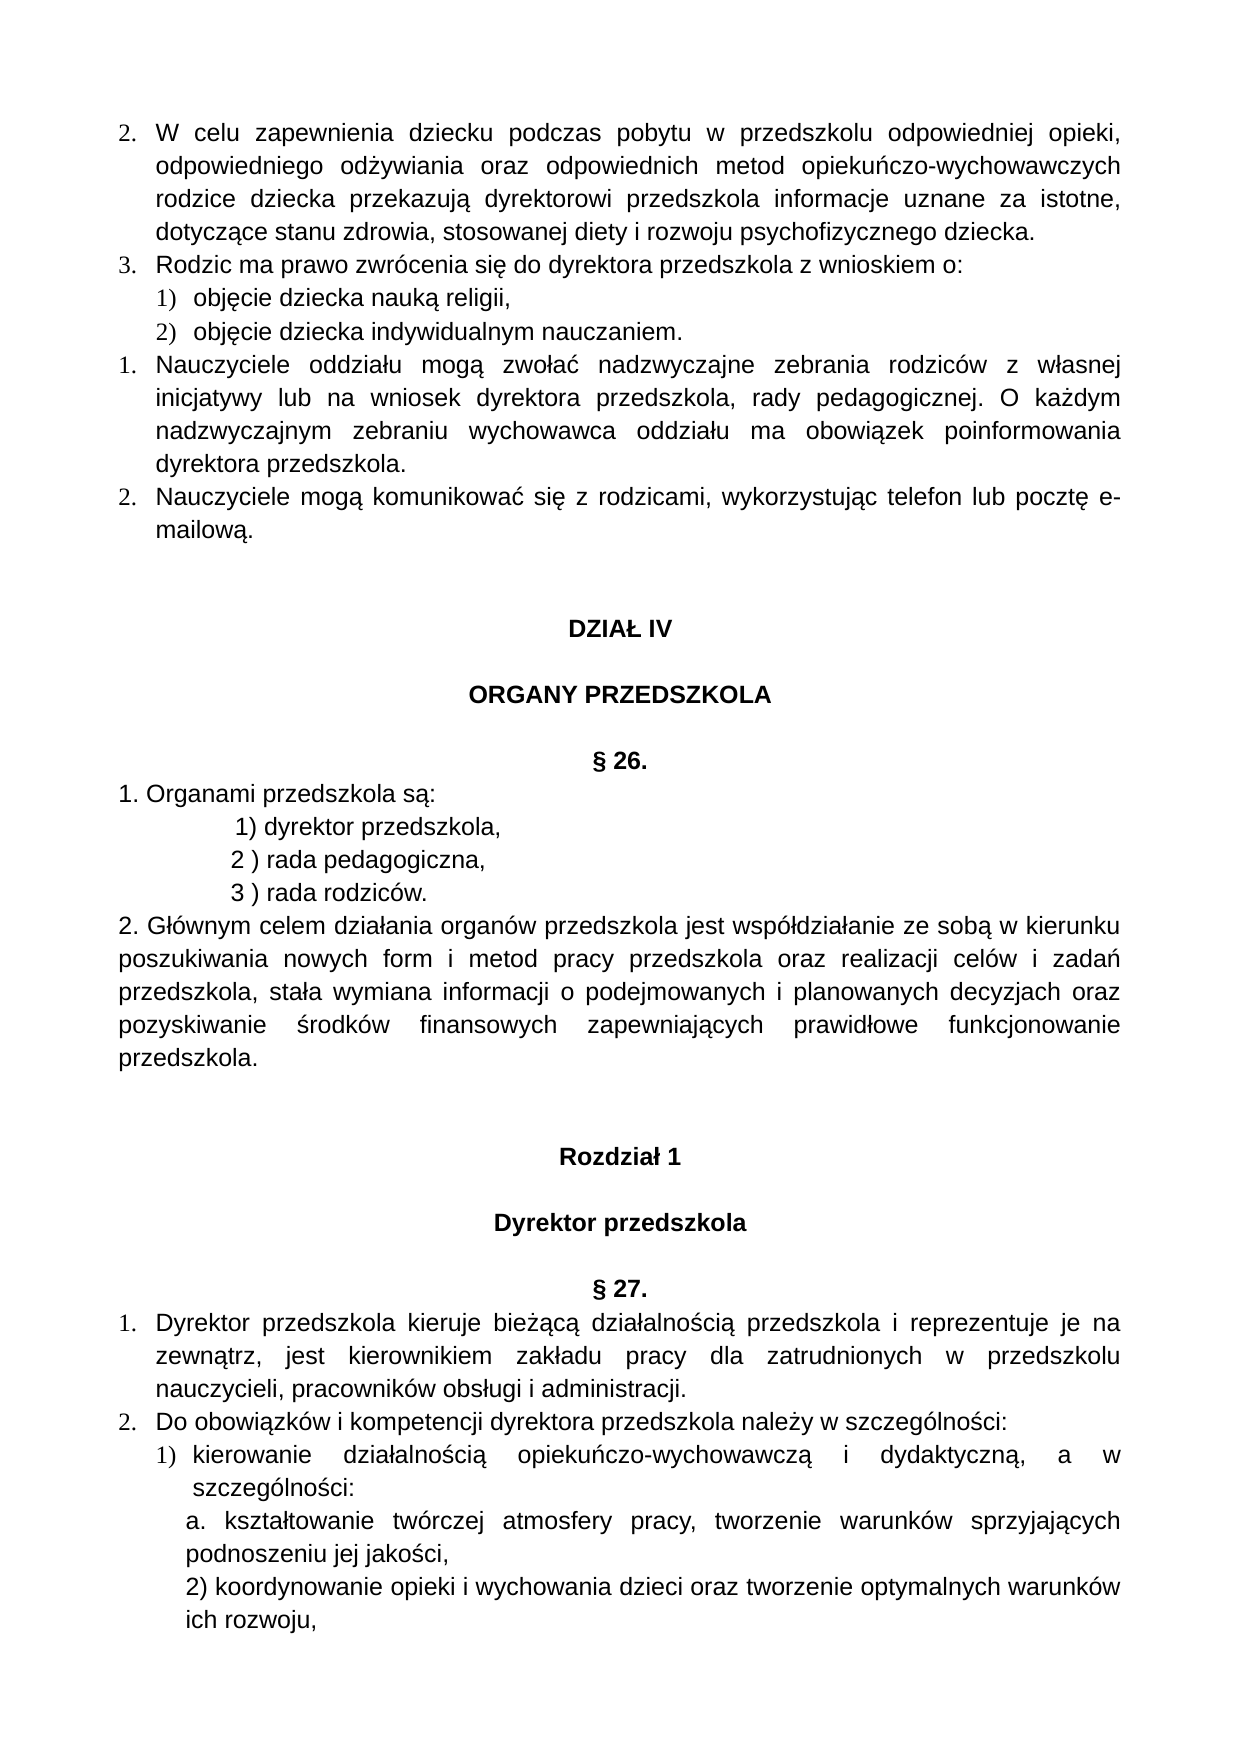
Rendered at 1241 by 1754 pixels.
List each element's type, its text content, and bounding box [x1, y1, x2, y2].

text 1. Organami przedszkola są: [118, 779, 1122, 808]
text § 26. [118, 746, 1122, 775]
text 1) dyrektor przedszkola, [193, 812, 1122, 841]
list Rodzic ma prawo zwrócenia się do dyrektora przedszkola z wnioskiem o: [118, 250, 1122, 279]
list Do obowiązków i kompetencji dyrektora przedszkola należy w szczególności: [118, 1407, 1122, 1436]
list kierowanie działalnością opiekuńczo-wychowawczą i dydaktyczną, a w szczególności: [155, 1440, 1122, 1502]
list Nauczyciele mogą komunikować się z rodzicami, wykorzystując telefon lub pocztę e-mailową. [118, 482, 1122, 544]
text 2 ) rada pedagogiczna, [230, 845, 1122, 874]
list Nauczyciele oddziału mogą zwołać nadzwyczajne zebrania rodziców z własnej inicjatywy lub na wniosek dyrektora przedszkola, rady pedagogicznej. O każdym nadzwyczajnym zebraniu wychowawca oddziału ma obowiązek poinformowania dyrektora przedszkola. [118, 350, 1122, 478]
text Dyrektor przedszkola [118, 1208, 1122, 1237]
text a. kształtowanie twórczej atmosfery pracy, tworzenie warunków sprzyjających podnoszeniu jej jakości, [185, 1506, 1122, 1568]
list objęcie dziecka nauką religii, [156, 283, 1122, 312]
list W celu zapewnienia dziecku podczas pobytu w przedszkolu odpowiedniej opieki, odpowiedniego odżywiania oraz odpowiednich metod opiekuńczo-wychowawczych rodzice dziecka przekazują dyrektorowi przedszkola informacje uznane za istotne, dotyczące stanu zdrowia, stosowanej diety i rozwoju psychofizycznego dziecka. [118, 118, 1122, 246]
text ORGANY PRZEDSZKOLA [118, 680, 1122, 709]
text Rozdział 1 [118, 1142, 1122, 1171]
list Dyrektor przedszkola kieruje bieżącą działalnością przedszkola i reprezentuje je na zewnątrz, jest kierownikiem zakładu pracy dla zatrudnionych w przedszkolu nauczycieli, pracowników obsługi i administracji. [118, 1307, 1122, 1402]
text 3 ) rada rodziców. [230, 878, 1122, 907]
text § 27. [118, 1274, 1122, 1303]
text DZIAŁ IV [118, 614, 1122, 643]
text 2. Głównym celem działania organów przedszkola jest współdziałanie ze sobą w kierunku poszukiwania nowych form i metod pracy przedszkola oraz realizacji celów i zadań przedszkola, stała wymiana informacji o podejmowanych i planowanych decyzjach oraz pozyskiwanie środków finansowych zapewniających prawidłowe funkcjonowanie przedszkola. [118, 911, 1122, 1072]
text 2) koordynowanie opieki i wychowania dzieci oraz tworzenie optymalnych warunków ich rozwoju, [185, 1572, 1122, 1634]
list objęcie dziecka indywidualnym nauczaniem. [156, 317, 1122, 345]
